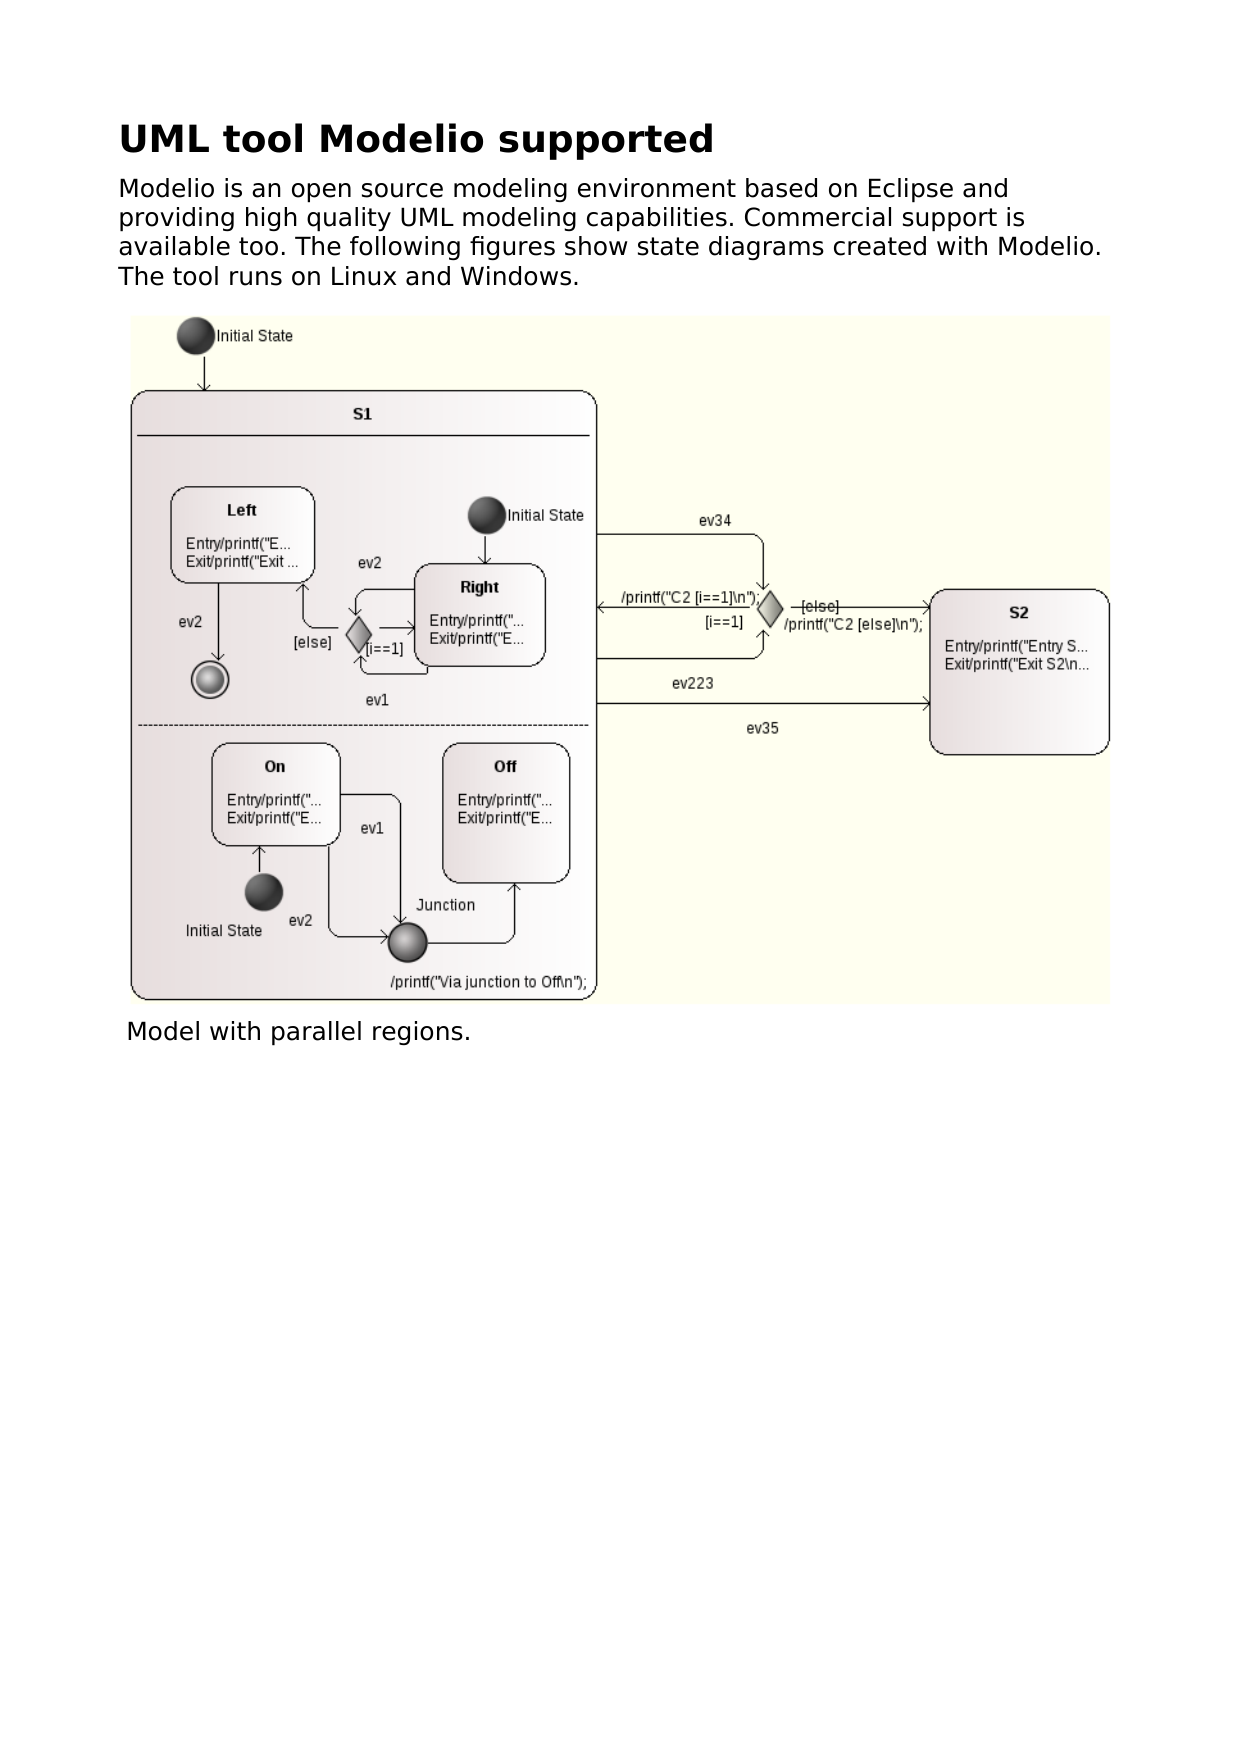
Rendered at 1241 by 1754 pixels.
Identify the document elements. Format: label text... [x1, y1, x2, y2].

text Modelio is an open source modeling environment based on Eclipse and providing high quality UML modeling capabilities. Commercial support is available too. The following figures show state diagrams created with Modelio. The tool runs on Linux and Windows. [118, 174, 1122, 291]
subtitle UML tool Modelio supported [118, 118, 1122, 162]
text Model with parallel regions. [118, 1017, 1122, 1046]
picture [118, 303, 1123, 1017]
